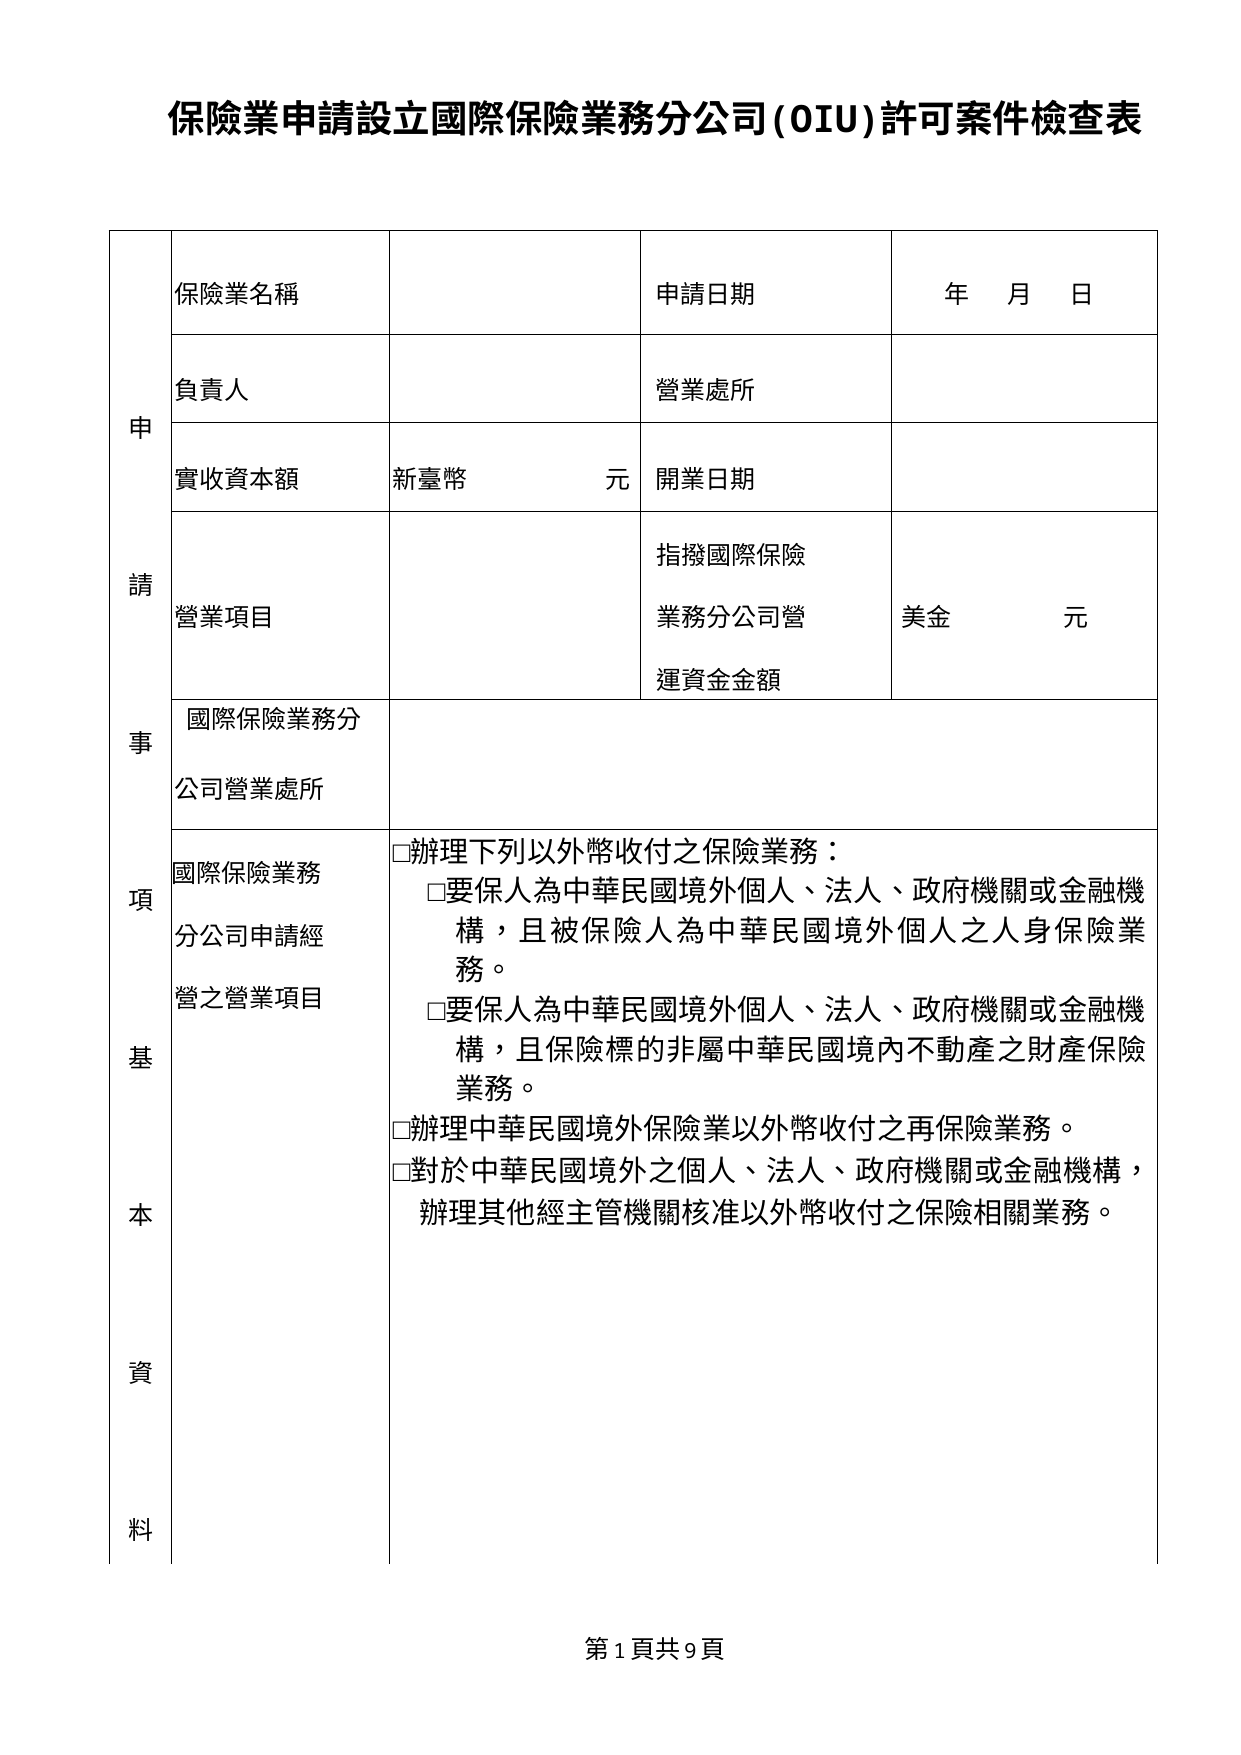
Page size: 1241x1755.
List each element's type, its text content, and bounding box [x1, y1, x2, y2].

table_header 申請日期 [641, 231, 891, 334]
table_cell [390, 335, 640, 422]
table_header [390, 231, 640, 334]
table_cell 營業處所 [641, 335, 891, 422]
table_cell 美金 元 [892, 512, 1157, 699]
table_cell 國際保險業務 分公司申請經 營之營業項目 [172, 830, 389, 1564]
table_cell 國際保險業務分 公司營業處所 [172, 700, 389, 829]
table_cell [390, 700, 1157, 829]
table_cell 實收資本額 [172, 423, 389, 511]
table_header 保險業名稱 [172, 231, 389, 334]
table_header 年 月 日 [892, 231, 1157, 334]
table_header [1158, 230, 1240, 1564]
table_cell [390, 512, 640, 699]
table_header 申 請 事 項 基 本 資 料 [110, 231, 171, 1564]
table_cell [892, 423, 1157, 511]
table_cell 指撥國際保險 業務分公司營 運資金金額 [641, 512, 891, 699]
table_cell 新臺幣 元 [390, 423, 640, 511]
table_cell [892, 335, 1157, 422]
table_cell □辦理下列以外幣收付之保險業務： □要保人為中華民國境外個人、法人、政府機關或金融機構，且被保險人為中華民國境外個人之人身保險業務。 □要保人為中華民國境外個人、法人、政府機關或金融機構，且保險標的非屬中華民國境內不動產之財產保險業務。 □辦理中華民國境外保險業以外幣收付之再保險業務。 □對於中華民國境外之個人、法人、政府機關或金融機構，辦理其他經主管機關核准以外幣收付之保險相關業務。 [390, 830, 1157, 1564]
table_cell 負責人 [172, 335, 389, 422]
table_cell 營業項目 [172, 512, 389, 699]
table_cell 開業日期 [641, 423, 891, 511]
